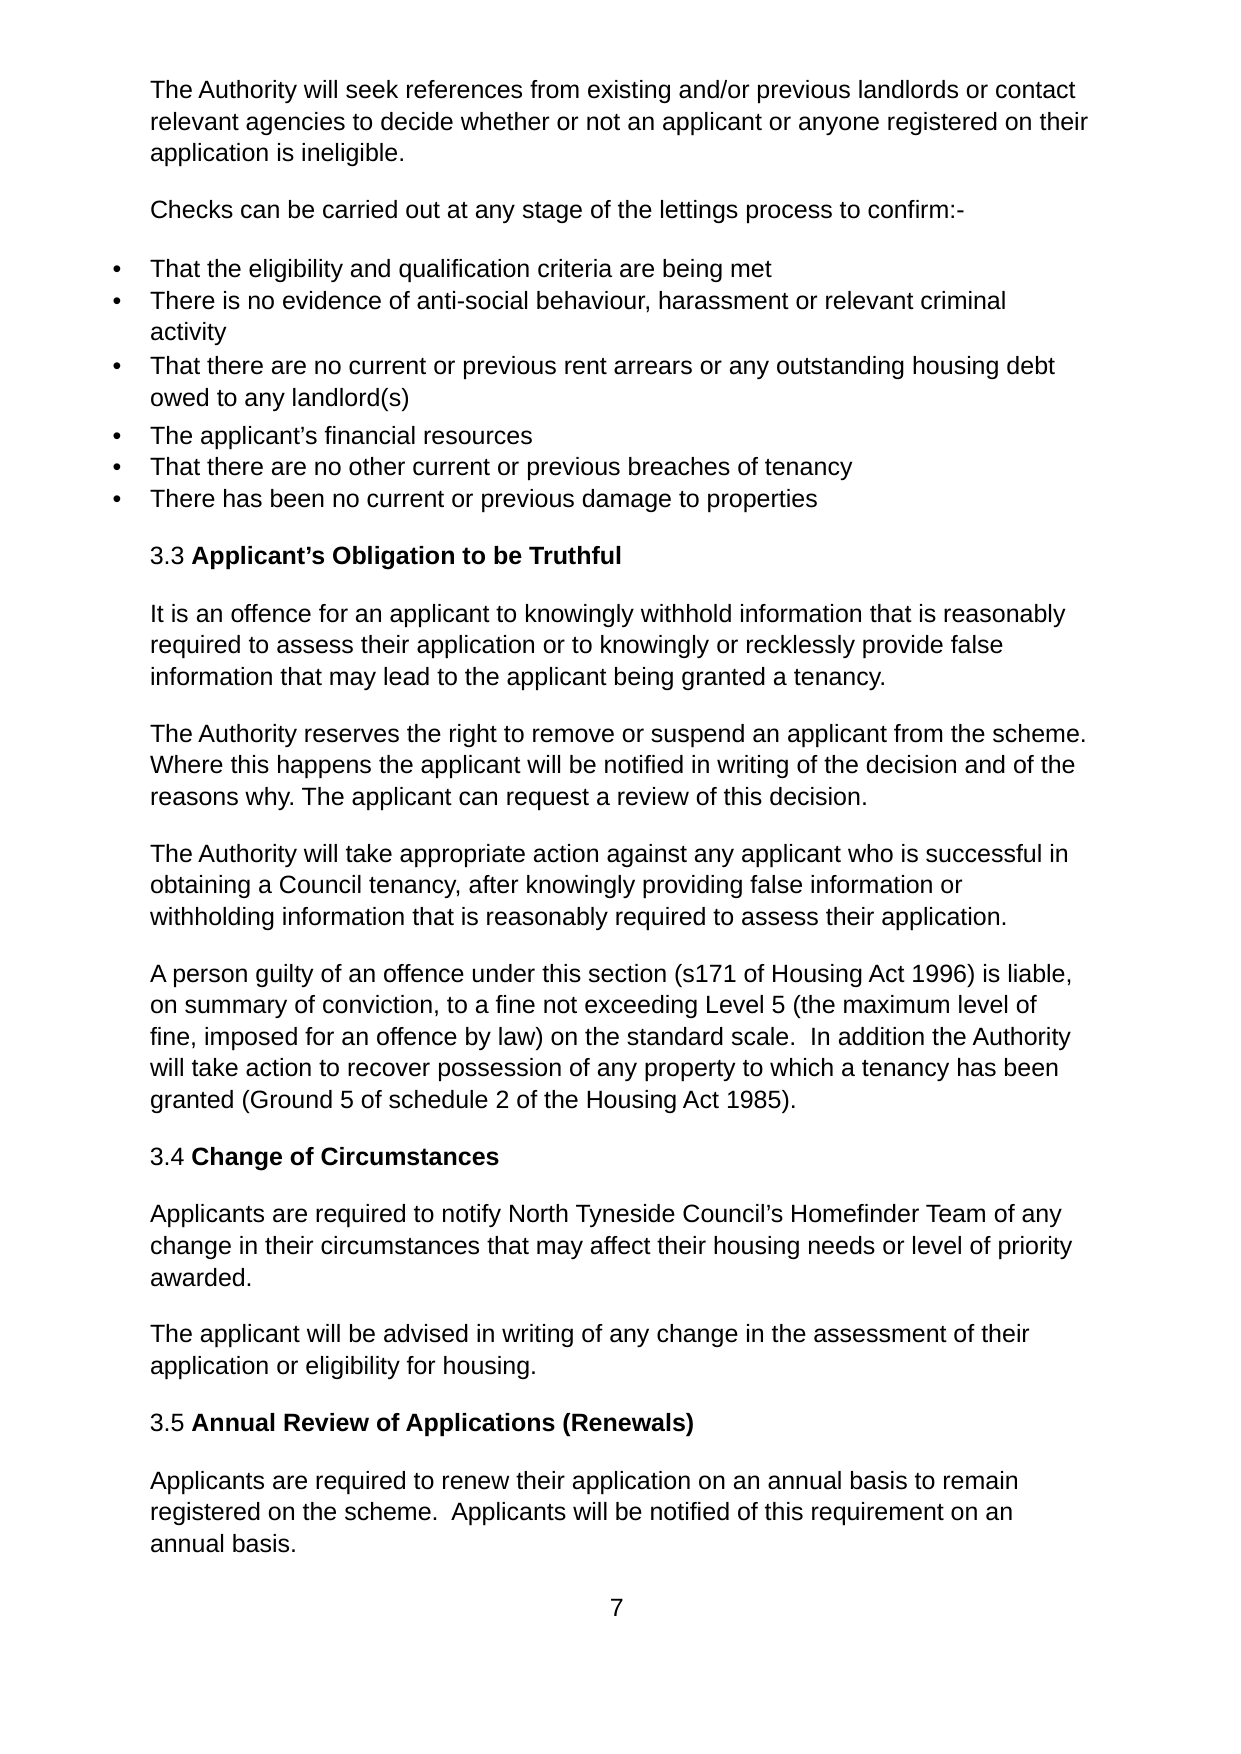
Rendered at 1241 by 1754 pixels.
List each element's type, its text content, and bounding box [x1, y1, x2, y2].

text A person guilty of an offence under this section (s171 of Housing Act 1996) is liable, on summary of conviction, to a fine not exceeding Level 5 (the maximum level of fine, imposed for an offence by law) on the standard scale. In addition the Authority will take action to recover possession of any property to which a tenancy has been granted (Ground 5 of schedule 2 of the Housing Act 1985). [150, 958, 1089, 1113]
text The Authority reserves the right to remove or suspend an applicant from the scheme. Where this happens the applicant will be notified in writing of the decision and of the reasons why. The applicant can request a review of this decision. [150, 718, 1089, 810]
text Checks can be carried out at any stage of the lettings process to confirm:- [150, 195, 1089, 224]
list There has been no current or previous damage to properties [112, 484, 1089, 513]
list The applicant’s financial resources [112, 421, 1089, 449]
subtitle 3.4 Change of Circumstances [149, 1142, 1089, 1170]
list That the eligibility and qualification criteria are being met [112, 254, 1089, 283]
text The Authority will take appropriate action against any applicant who is successful in obtaining a Council tenancy, after knowingly providing false information or withholding information that is reasonably required to assess their application. [150, 838, 1089, 930]
text Applicants are required to notify North Tyneside Council’s Homefinder Team of any change in their circumstances that may affect their housing needs or level of priority awarded. [150, 1199, 1089, 1291]
list That there are no other current or previous breaches of tenancy [112, 452, 1089, 481]
text The applicant will be advised in writing of any change in the assessment of their application or eligibility for housing. [150, 1319, 1089, 1380]
text Applicants are required to renew their application on an annual basis to remain registered on the scheme. Applicants will be notified of this requirement on an annual basis. [150, 1466, 1089, 1558]
text The Authority will seek references from existing and/or previous landlords or contact relevant agencies to decide whether or not an applicant or anyone registered on their application is ineligible. [150, 75, 1089, 167]
subtitle 3.3 Applicant’s Obligation to be Truthful [149, 541, 1089, 569]
list There is no evidence of anti-social behaviour, harassment or relevant criminal activity [112, 286, 1089, 346]
list That there are no current or previous rent arrears or any outstanding housing debt owed to any landlord(s) [112, 351, 1089, 411]
text It is an offence for an applicant to knowingly withhold information that is reasonably required to assess their application or to knowingly or recklessly provide false information that may lead to the applicant being granted a tenancy. [150, 598, 1089, 690]
subtitle 3.5 Annual Review of Applications (Renewals) [149, 1408, 1089, 1437]
